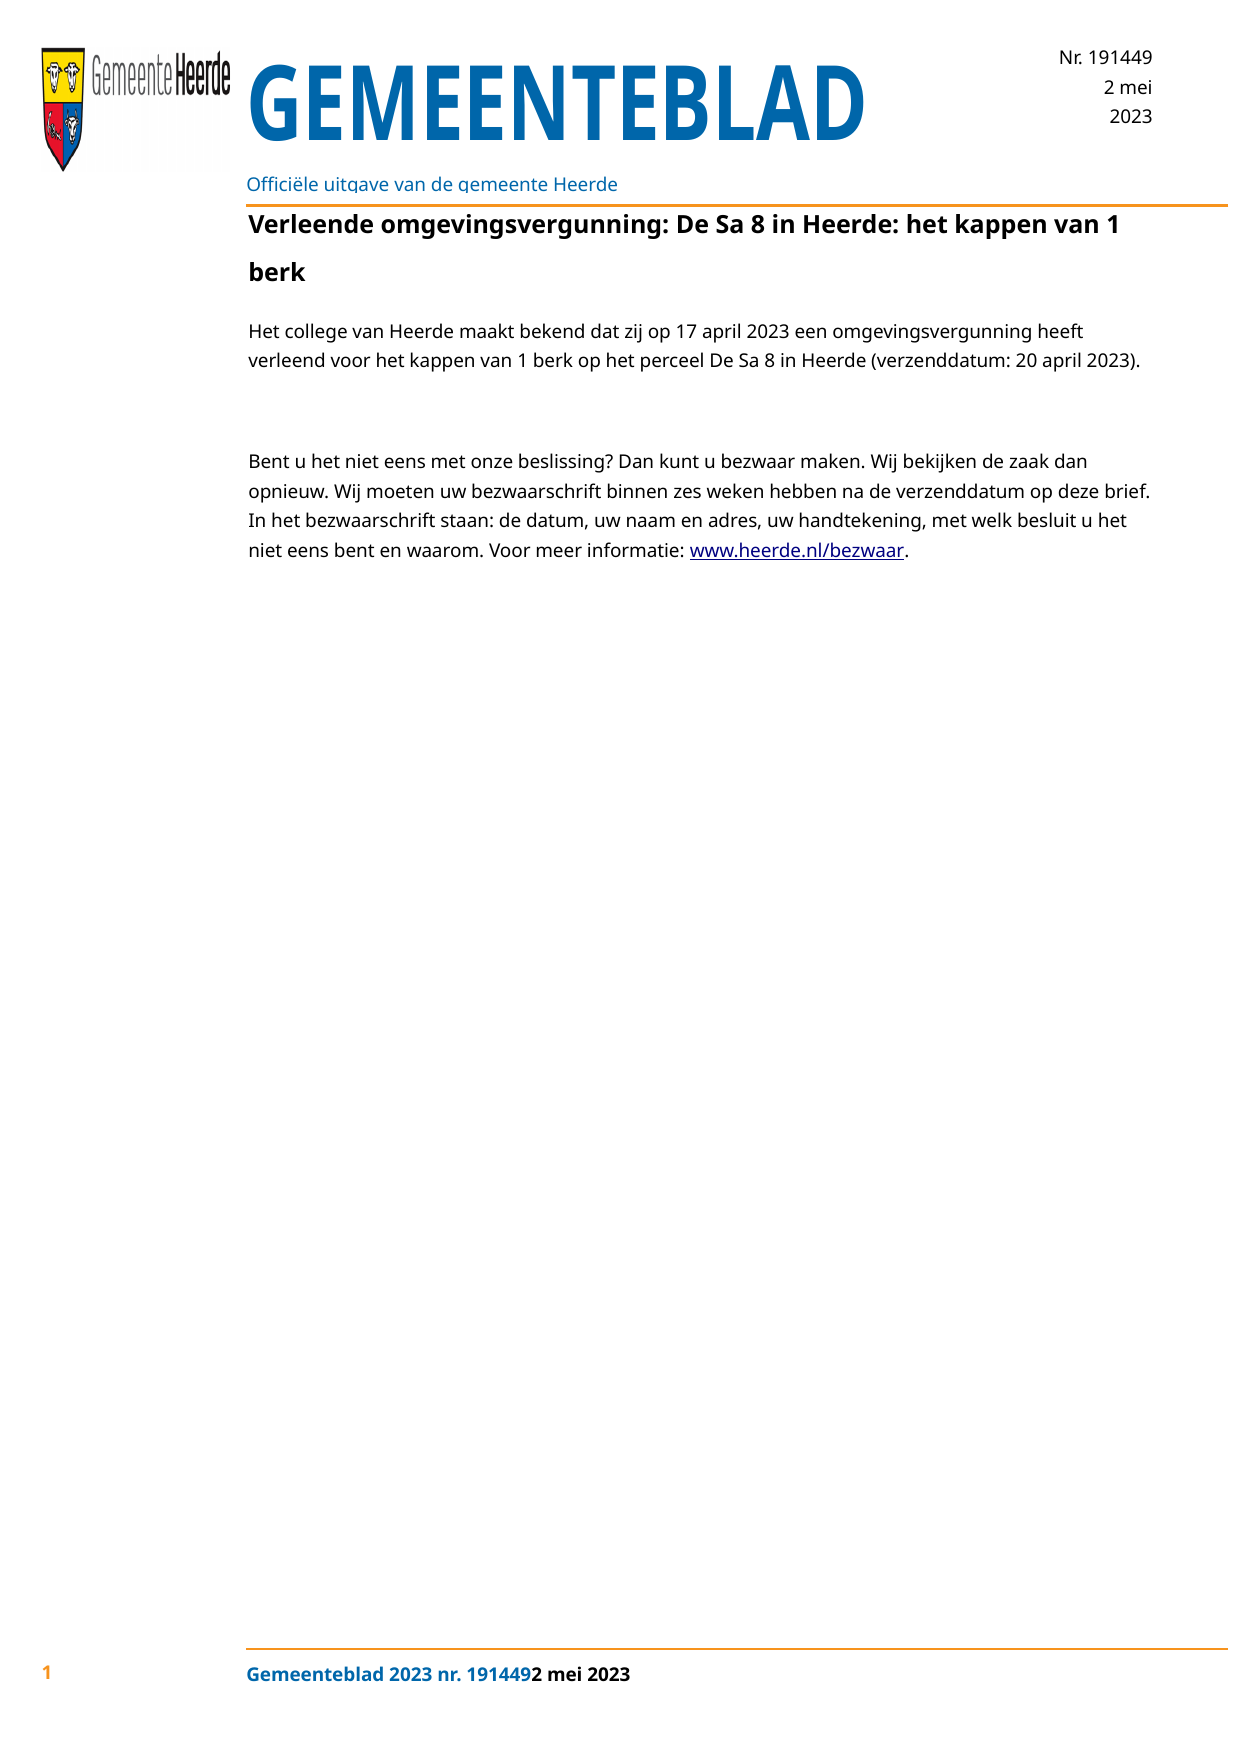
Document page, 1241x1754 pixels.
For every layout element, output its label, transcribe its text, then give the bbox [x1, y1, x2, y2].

text Verleende omgevingsvergunning: De Sa 8 in Heerde: het kappen van 1 berk [248, 207, 1152, 288]
picture [41, 47, 231, 172]
text Bent u het niet eens met onze beslissing? Dan kunt u bezwaar maken. Wij bekijken de zaak dan opnieuw. Wij moeten uw bezwaarschrift binnen zes weken hebben na de verzenddatum op deze brief. In het bezwaarschrift staan: de datum, uw naam en adres, uw handtekening, met welk besluit u het niet eens bent en waarom. Voor meer informatie: www.heerde.nl/bezwaar. [248, 448, 1152, 563]
text Het college van Heerde maakt bekend dat zij op 17 april 2023 een omgevingsvergunning heeft verleend voor het kappen van 1 berk op het perceel De Sa 8 in Heerde (verzenddatum: 20 april 2023). [248, 318, 1152, 373]
